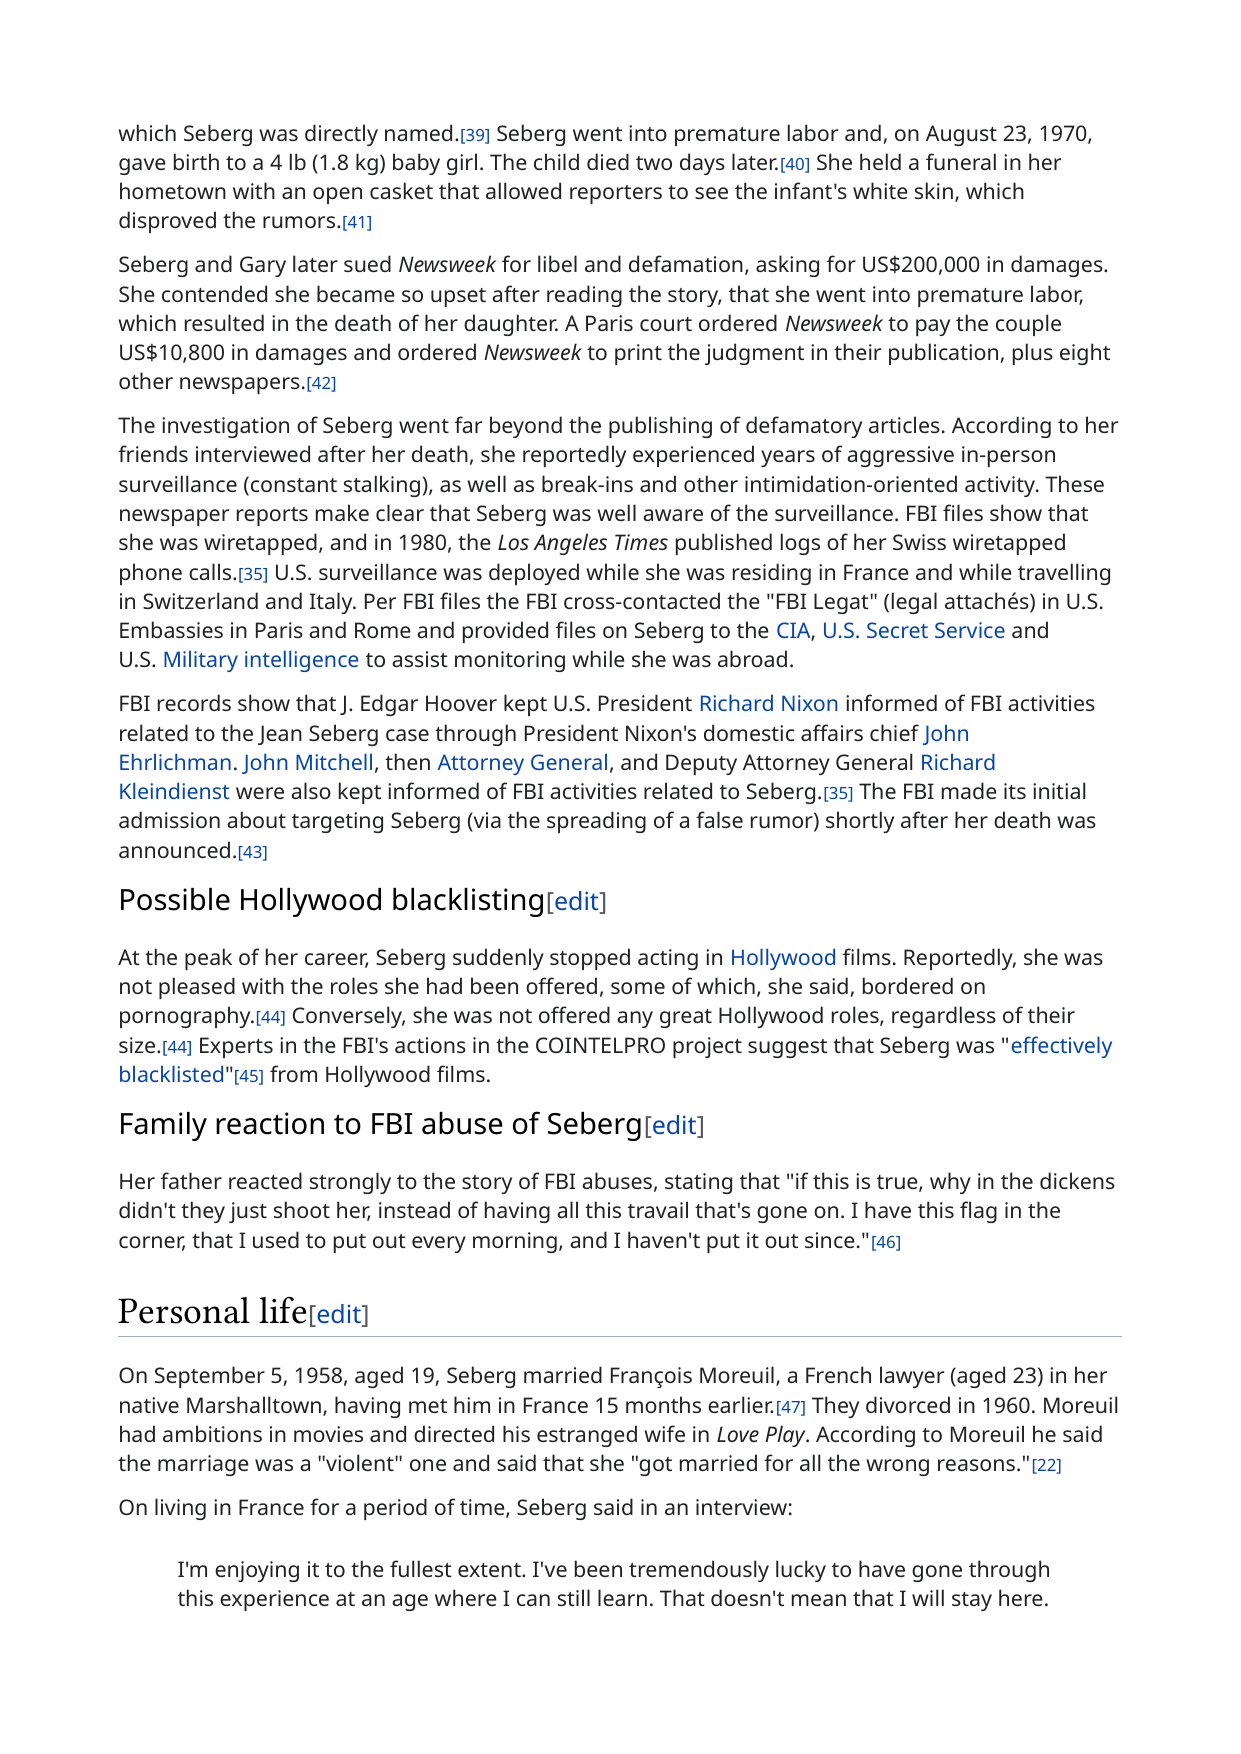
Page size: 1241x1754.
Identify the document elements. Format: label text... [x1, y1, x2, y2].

text On living in France for a period of time, Seberg said in an interview: [118, 1493, 1122, 1522]
text Her father reacted strongly to the story of FBI abuses, stating that "if this is true, why in the dickens didn't they just shoot her, instead of having all this travail that's gone on. I have this flag in the corner, that I used to put out every morning, and I haven't put it out since."[46] [118, 1167, 1122, 1254]
text FBI records show that J. Edgar Hoover kept U.S. President Richard Nixon informed of FBI activities related to the Jean Seberg case through President Nixon's domestic affairs chief John Ehrlichman. John Mitchell, then Attorney General, and Deputy Attorney General Richard Kleindienst were also kept informed of FBI activities related to Seberg.[35] The FBI made its initial admission about targeting Seberg (via the spreading of a false rumor) shortly after her death was announced.[43] [118, 689, 1122, 864]
subtitle Possible Hollywood blacklisting[edit] [118, 879, 1122, 919]
subtitle Family reaction to FBI abuse of Seberg[edit] [118, 1103, 1122, 1143]
text which Seberg was directly named.[39] Seberg went into premature labor and, on August 23, 1970, gave birth to a 4 lb (1.8 kg) baby girl. The child died two days later.[40] She held a funeral in her hometown with an open casket that allowed reporters to see the infant's white skin, which disproved the rumors.[41] [118, 118, 1122, 235]
text I'm enjoying it to the fullest extent. I've been tremendously lucky to have gone through this experience at an age where I can still learn. That doesn't mean that I will stay here. [177, 1554, 1063, 1613]
text At the peak of her career, Seberg suddenly stopped acting in Hollywood films. Reportedly, she was not pleased with the roles she had been offered, some of which, she said, bordered on pornography.[44] Conversely, she was not offered any great Hollywood roles, regardless of their size.[44] Experts in the FBI's actions in the COINTELPRO project suggest that Seberg was "effectively blacklisted"[45] from Hollywood films. [118, 942, 1122, 1089]
subtitle Personal life[edit] [118, 1290, 1122, 1336]
text On September 5, 1958, aged 19, Seberg married François Moreuil, a French lawyer (aged 23) in her native Marshalltown, having met him in France 15 months earlier.[47] They divorced in 1960. Moreuil had ambitions in movies and directed his estranged wife in Love Play. According to Moreuil he said the marriage was a "violent" one and said that she "got married for all the wrong reasons."[22] [118, 1361, 1122, 1478]
text Seberg and Gary later sued Newsweek for libel and defamation, asking for US$200,000 in damages. She contended she became so upset after reading the story, that she went into premature labor, which resulted in the death of her daughter. A Paris court ordered Newsweek to pay the couple US$10,800 in damages and ordered Newsweek to print the judgment in their publication, plus eight other newspapers.[42] [118, 250, 1122, 396]
text The investigation of Seberg went far beyond the publishing of defamatory articles. According to her friends interviewed after her death, she reportedly experienced years of aggressive in-person surveillance (constant stalking), as well as break-ins and other intimidation-oriented activity. These newspaper reports make clear that Seberg was well aware of the surveillance. FBI files show that she was wiretapped, and in 1980, the Los Angeles Times published logs of her Swiss wiretapped phone calls.[35] U.S. surveillance was deployed while she was residing in France and while travelling in Switzerland and Italy. Per FBI files the FBI cross-contacted the "FBI Legat" (legal attachés) in U.S. Embassies in Paris and Rome and provided files on Seberg to the CIA, U.S. Secret Service and U.S. Military intelligence to assist monitoring while she was abroad. [118, 411, 1122, 674]
